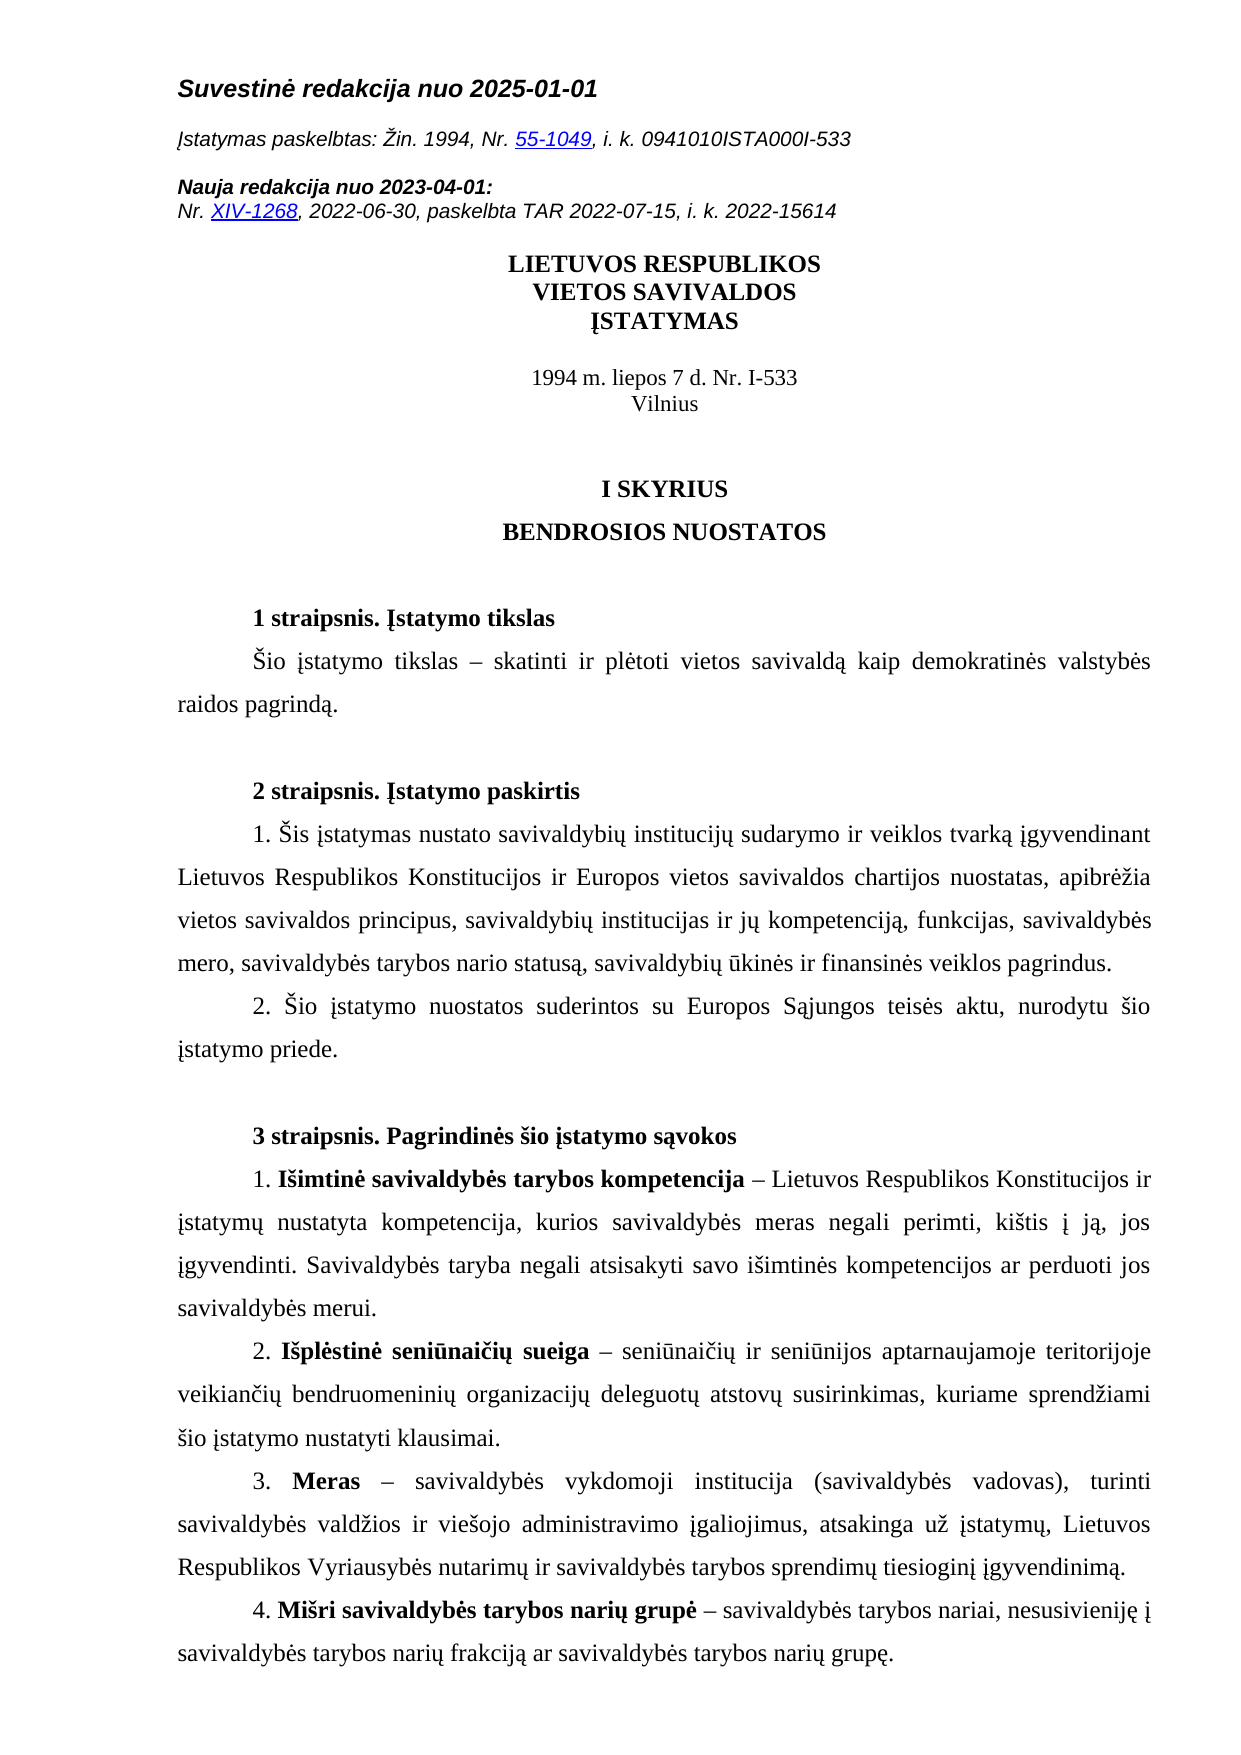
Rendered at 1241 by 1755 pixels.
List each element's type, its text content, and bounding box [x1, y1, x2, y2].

text Nr. XIV-1268, 2022-06-30, paskelbta TAR 2022-07-15, i. k. 2022-15614 [177, 198, 1152, 222]
text ĮSTATYMAS [177, 306, 1152, 335]
text 4. Mišri savivaldybės tarybos narių grupė – savivaldybės tarybos nariai, nesusivieniję į savivaldybės tarybos narių frakciją ar savivaldybės tarybos narių grupę. [177, 1595, 1152, 1667]
text 2. Išplėstinė seniūnaičių sueiga – seniūnaičių ir seniūnijos aptarnaujamoje teritorijoje veikiančių bendruomeninių organizacijų deleguotų atstovų susirinkimas, kuriame sprendžiami šio įstatymo nustatyti klausimai. [177, 1336, 1152, 1451]
text Šio įstatymo tikslas – skatinti ir plėtoti vietos savivaldą kaip demokratinės valstybės raidos pagrindą. [177, 646, 1152, 718]
text Nauja redakcija nuo 2023-04-01: [177, 174, 1152, 198]
text 2 straipsnis. Įstatymo paskirtis [177, 776, 1152, 804]
text Įstatymas paskelbtas: Žin. 1994, Nr. 55-1049, i. k. 0941010ISTA000I-533 [177, 127, 1152, 151]
text I SKYRIUS [177, 474, 1152, 503]
text 3. Meras – savivaldybės vykdomoji institucija (savivaldybės vadovas), turinti savivaldybės valdžios ir viešojo administravimo įgaliojimus, atsakinga už įstatymų, Lietuvos Respublikos Vyriausybės nutarimų ir savivaldybės tarybos sprendimų tiesioginį įgyvendinimą. [177, 1466, 1152, 1581]
text 1994 m. liepos 7 d. Nr. I-533 [177, 364, 1152, 390]
text 1. Išimtinė savivaldybės tarybos kompetencija – Lietuvos Respublikos Konstitucijos ir įstatymų nustatyta kompetencija, kurios savivaldybės meras negali perimti, kištis į ją, jos įgyvendinti. Savivaldybės taryba negali atsisakyti savo išimtinės kompetencijos ar perduoti jos savivaldybės merui. [177, 1164, 1152, 1322]
text LIETUVOS RESPUBLIKOS [177, 249, 1152, 277]
text 1 straipsnis. Įstatymo tikslas [177, 603, 1152, 632]
text 1. Šis įstatymas nustato savivaldybių institucijų sudarymo ir veiklos tvarką įgyvendinant Lietuvos Respublikos Konstitucijos ir Europos vietos savivaldos chartijos nuostatas, apibrėžia vietos savivaldos principus, savivaldybių institucijas ir jų kompetenciją, funkcijas, savivaldybės mero, savivaldybės tarybos nario statusą, savivaldybių ūkinės ir finansinės veiklos pagrindus. [177, 819, 1152, 977]
text 3 straipsnis. Pagrindinės šio įstatymo sąvokos [177, 1121, 1152, 1149]
text 2. Šio įstatymo nuostatos suderintos su Europos Sąjungos teisės aktu, nurodytu šio įstatymo priede. [177, 991, 1152, 1063]
text Suvestinė redakcija nuo 2025-01-01 [177, 74, 1152, 103]
text Vilnius [177, 390, 1152, 416]
text BENDROSIOS NUOSTATOS [177, 517, 1152, 546]
text VIETOS SAVIVALDOS [177, 277, 1152, 306]
